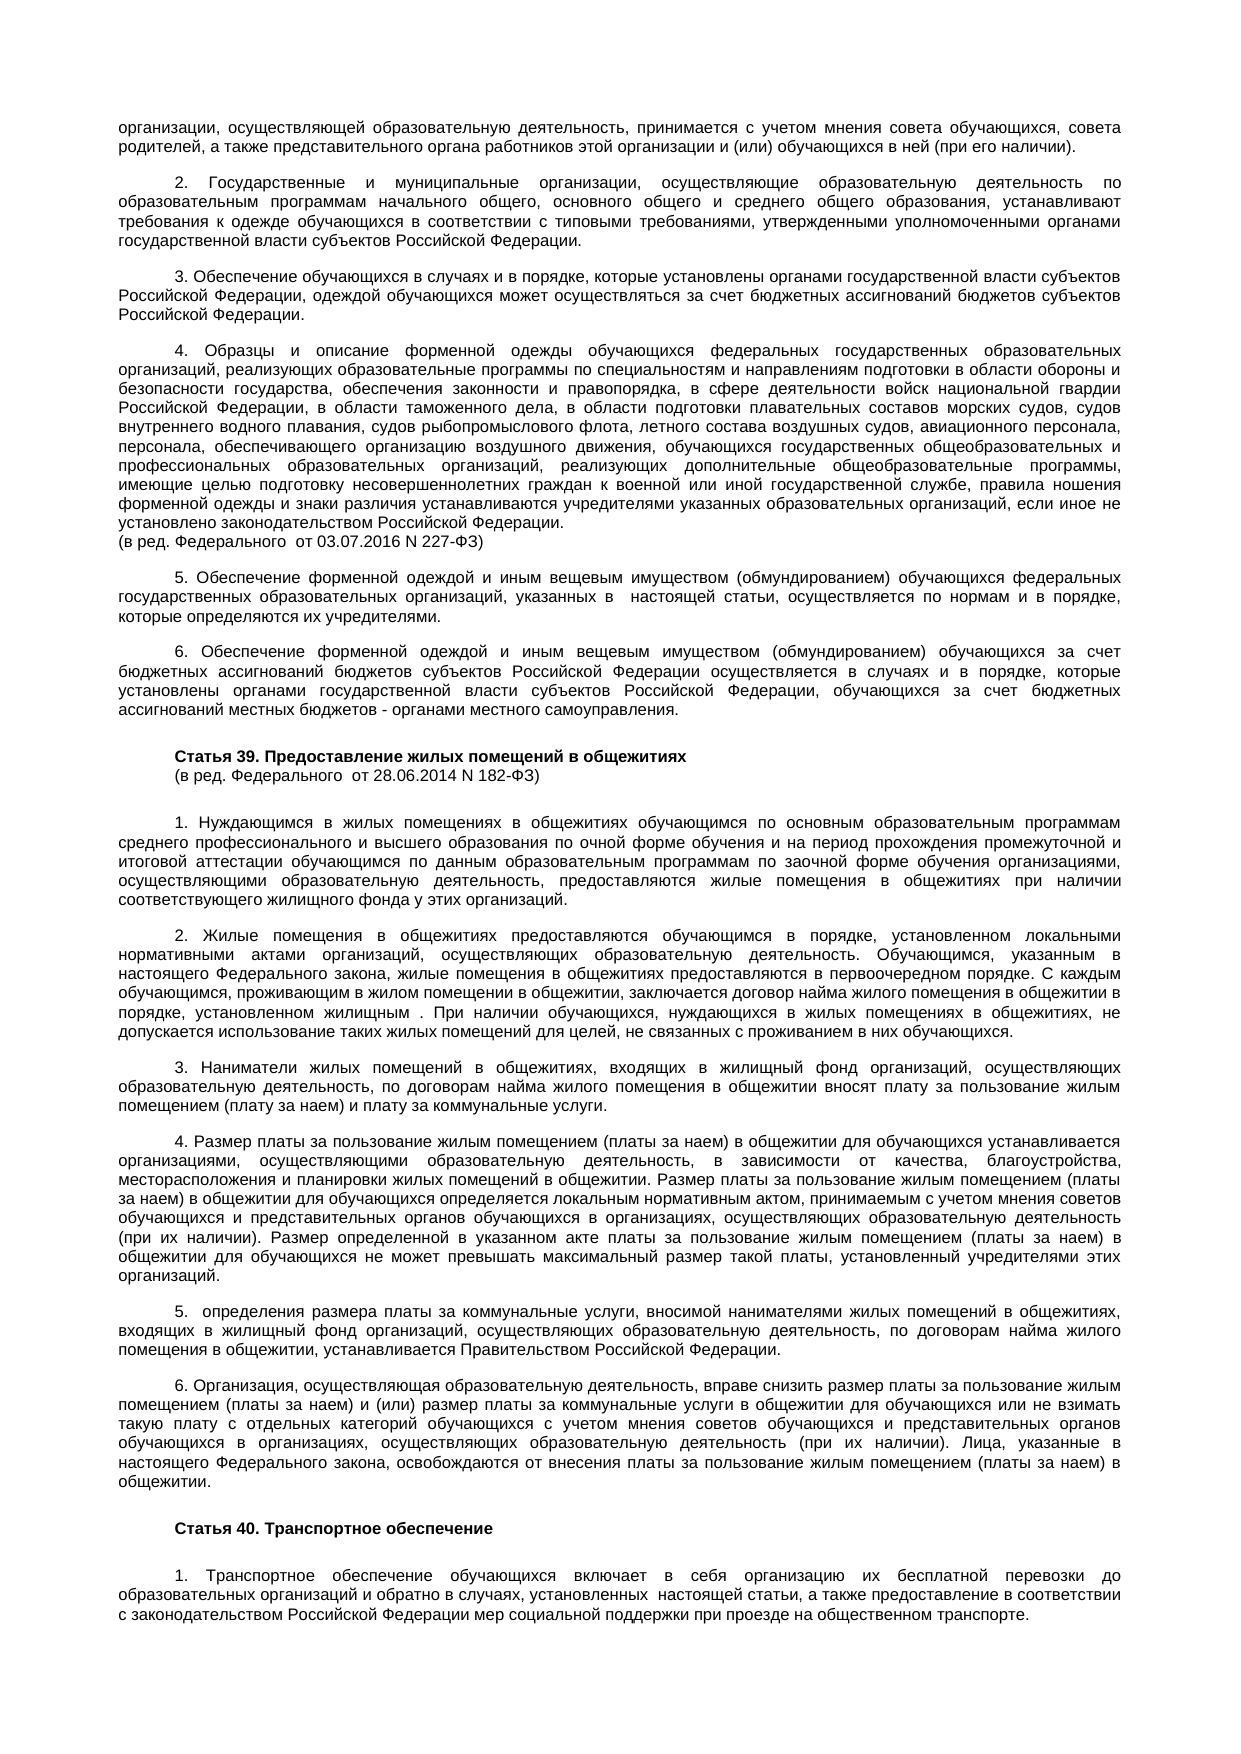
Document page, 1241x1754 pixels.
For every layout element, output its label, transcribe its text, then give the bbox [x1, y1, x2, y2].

text 2. Государственные и муниципальные организации, осуществляющие образовательную деятельность по образовательным программам начального общего, основного общего и среднего общего образования, устанавливают требования к одежде обучающихся в соответствии с типовыми требованиями, утвержденными уполномоченными органами государственной власти субъектов Российской Федерации. [118, 173, 1122, 250]
text 3. Обеспечение обучающихся в случаях и в порядке, которые установлены органами государственной власти субъектов Российской Федерации, одеждой обучающихся может осуществляться за счет бюджетных ассигнований бюджетов субъектов Российской Федерации. [118, 266, 1122, 324]
text 5. определения размера платы за коммунальные услуги, вносимой нанимателями жилых помещений в общежитиях, входящих в жилищный фонд организаций, осуществляющих образовательную деятельность, по договорам найма жилого помещения в общежитии, устанавливается Правительством Российской Федерации. [118, 1302, 1122, 1359]
text 1. Транспортное обеспечение обучающихся включает в себя организацию их бесплатной перевозки до образовательных организаций и обратно в случаях, установленных настоящей статьи, а также предоставление в соответствии с законодательством Российской Федерации мер социальной поддержки при проезде на общественном транспорте. [118, 1566, 1122, 1623]
text 2. Жилые помещения в общежитиях предоставляются обучающимся в порядке, установленном локальными нормативными актами организаций, осуществляющих образовательную деятельность. Обучающимся, указанным в настоящего Федерального закона, жилые помещения в общежитиях предоставляются в первоочередном порядке. С каждым обучающимся, проживающим в жилом помещении в общежитии, заключается договор найма жилого помещения в общежитии в порядке, установленном жилищным . При наличии обучающихся, нуждающихся в жилых помещениях в общежитиях, не допускается использование таких жилых помещений для целей, не связанных с проживанием в них обучающихся. [118, 926, 1122, 1041]
text Статья 39. Предоставление жилых помещений в общежитиях [118, 747, 1122, 766]
text 5. Обеспечение форменной одеждой и иным вещевым имуществом (обмундированием) обучающихся федеральных государственных образовательных организаций, указанных в настоящей статьи, осуществляется по нормам и в порядке, которые определяются их учредителями. [118, 568, 1122, 626]
text (в ред. Федерального от 03.07.2016 N 227-ФЗ) [118, 532, 1122, 551]
text 3. Наниматели жилых помещений в общежитиях, входящих в жилищный фонд организаций, осуществляющих образовательную деятельность, по договорам найма жилого помещения в общежитии вносят плату за пользование жилым помещением (плату за наем) и плату за коммунальные услуги. [118, 1057, 1122, 1115]
text 1. Нуждающимся в жилых помещениях в общежитиях обучающимся по основным образовательным программам среднего профессионального и высшего образования по очной форме обучения и на период прохождения промежуточной и итоговой аттестации обучающимся по данным образовательным программам по заочной форме обучения организациями, осуществляющими образовательную деятельность, предоставляются жилые помещения в общежитиях при наличии соответствующего жилищного фонда у этих организаций. [118, 813, 1122, 909]
text Статья 40. Транспортное обеспечение [118, 1519, 1122, 1538]
text 6. Организация, осуществляющая образовательную деятельность, вправе снизить размер платы за пользование жилым помещением (платы за наем) и (или) размер платы за коммунальные услуги в общежитии для обучающихся или не взимать такую плату с отдельных категорий обучающихся с учетом мнения советов обучающихся и представительных органов обучающихся в организациях, осуществляющих образовательную деятельность (при их наличии). Лица, указанные в настоящего Федерального закона, освобождаются от внесения платы за пользование жилым помещением (платы за наем) в общежитии. [118, 1376, 1122, 1491]
text 4. Размер платы за пользование жилым помещением (платы за наем) в общежитии для обучающихся устанавливается организациями, осуществляющими образовательную деятельность, в зависимости от качества, благоустройства, месторасположения и планировки жилых помещений в общежитии. Размер платы за пользование жилым помещением (платы за наем) в общежитии для обучающихся определяется локальным нормативным актом, принимаемым с учетом мнения советов обучающихся и представительных органов обучающихся в организациях, осуществляющих образовательную деятельность (при их наличии). Размер определенной в указанном акте платы за пользование жилым помещением (платы за наем) в общежитии для обучающихся не может превышать максимальный размер такой платы, установленный учредителями этих организаций. [118, 1132, 1122, 1285]
text 4. Образцы и описание форменной одежды обучающихся федеральных государственных образовательных организаций, реализующих образовательные программы по специальностям и направлениям подготовки в области обороны и безопасности государства, обеспечения законности и правопорядка, в сфере деятельности войск национальной гвардии Российской Федерации, в области таможенного дела, в области подготовки плавательных составов морских судов, судов внутреннего водного плавания, судов рыбопромыслового флота, летного состава воздушных судов, авиационного персонала, персонала, обеспечивающего организацию воздушного движения, обучающихся государственных общеобразовательных и профессиональных образовательных организаций, реализующих дополнительные общеобразовательные программы, имеющие целью подготовку несовершеннолетних граждан к военной или иной государственной службе, правила ношения форменной одежды и знаки различия устанавливаются учредителями указанных образовательных организаций, если иное не установлено законодательством Российской Федерации. [118, 341, 1122, 532]
text (в ред. Федерального от 28.06.2014 N 182-ФЗ) [118, 766, 1122, 785]
text 6. Обеспечение форменной одеждой и иным вещевым имуществом (обмундированием) обучающихся за счет бюджетных ассигнований бюджетов субъектов Российской Федерации осуществляется в случаях и в порядке, которые установлены органами государственной власти субъектов Российской Федерации, обучающихся за счет бюджетных ассигнований местных бюджетов - органами местного самоуправления. [118, 642, 1122, 719]
text организации, осуществляющей образовательную деятельность, принимается с учетом мнения совета обучающихся, совета родителей, а также представительного органа работников этой организации и (или) обучающихся в ней (при его наличии). [118, 118, 1122, 156]
